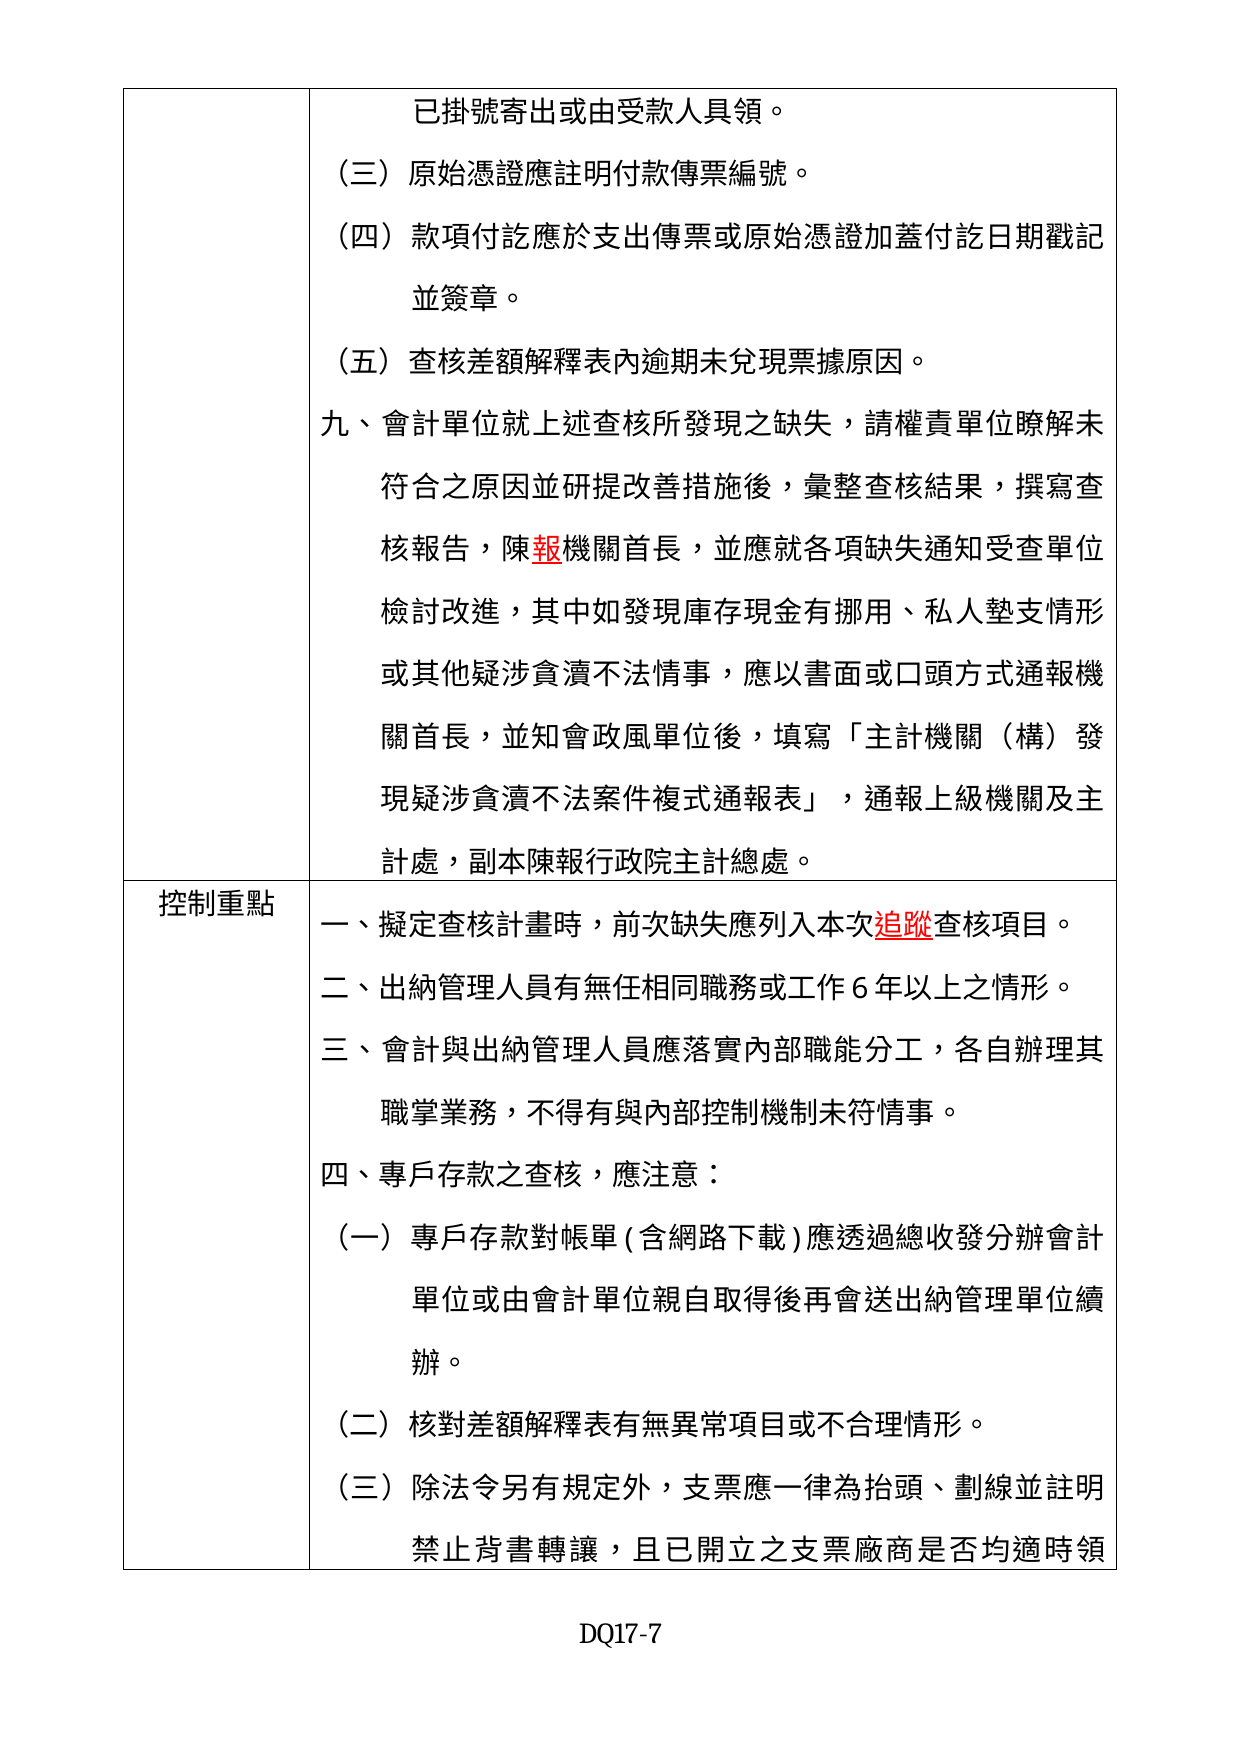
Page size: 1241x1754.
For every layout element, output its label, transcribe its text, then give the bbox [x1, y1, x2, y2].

table_cell 控制重點 [124, 881, 309, 1569]
table_cell 一、擬定查核計畫時，前次缺失應列入本次追蹤查核項目。 二、出納管理人員有無任相同職務或工作6年以上之情形。 三、會計與出納管理人員應落實內部職能分工，各自辦理其職掌業務，不得有與內部控制機制未符情事。 四、專戶存款之查核，應注意： （一）專戶存款對帳單(含網路下載)應透過總收發分辦會計單位或由會計單位親自取得後再會送出納管理單位續辦。 （二）核對差額解釋表有無異常項目或不合理情形。 （三）除法令另有規定外，支票應一律為抬頭、劃線並註明禁止背書轉讓，且已開立之支票廠商是否均適時領 [310, 881, 1116, 1569]
table_cell 已掛號寄出或由受款人具領。 （三）原始憑證應註明付款傳票編號。 （四）款項付訖應於支出傳票或原始憑證加蓋付訖日期戳記並簽章。 （五）查核差額解釋表內逾期未兌現票據原因。 九、會計單位就上述查核所發現之缺失，請權責單位瞭解未符合之原因並研提改善措施後，彙整查核結果，撰寫查核報告，陳報機關首長，並應就各項缺失通知受查單位檢討改進，其中如發現庫存現金有挪用、私人墊支情形或其他疑涉貪瀆不法情事，應以書面或口頭方式通報機關首長，並知會政風單位後，填寫「主計機關（構）發現疑涉貪瀆不法案件複式通報表」，通報上級機關及主計處，副本陳報行政院主計總處。 [310, 89, 1116, 880]
table_cell [124, 89, 309, 880]
